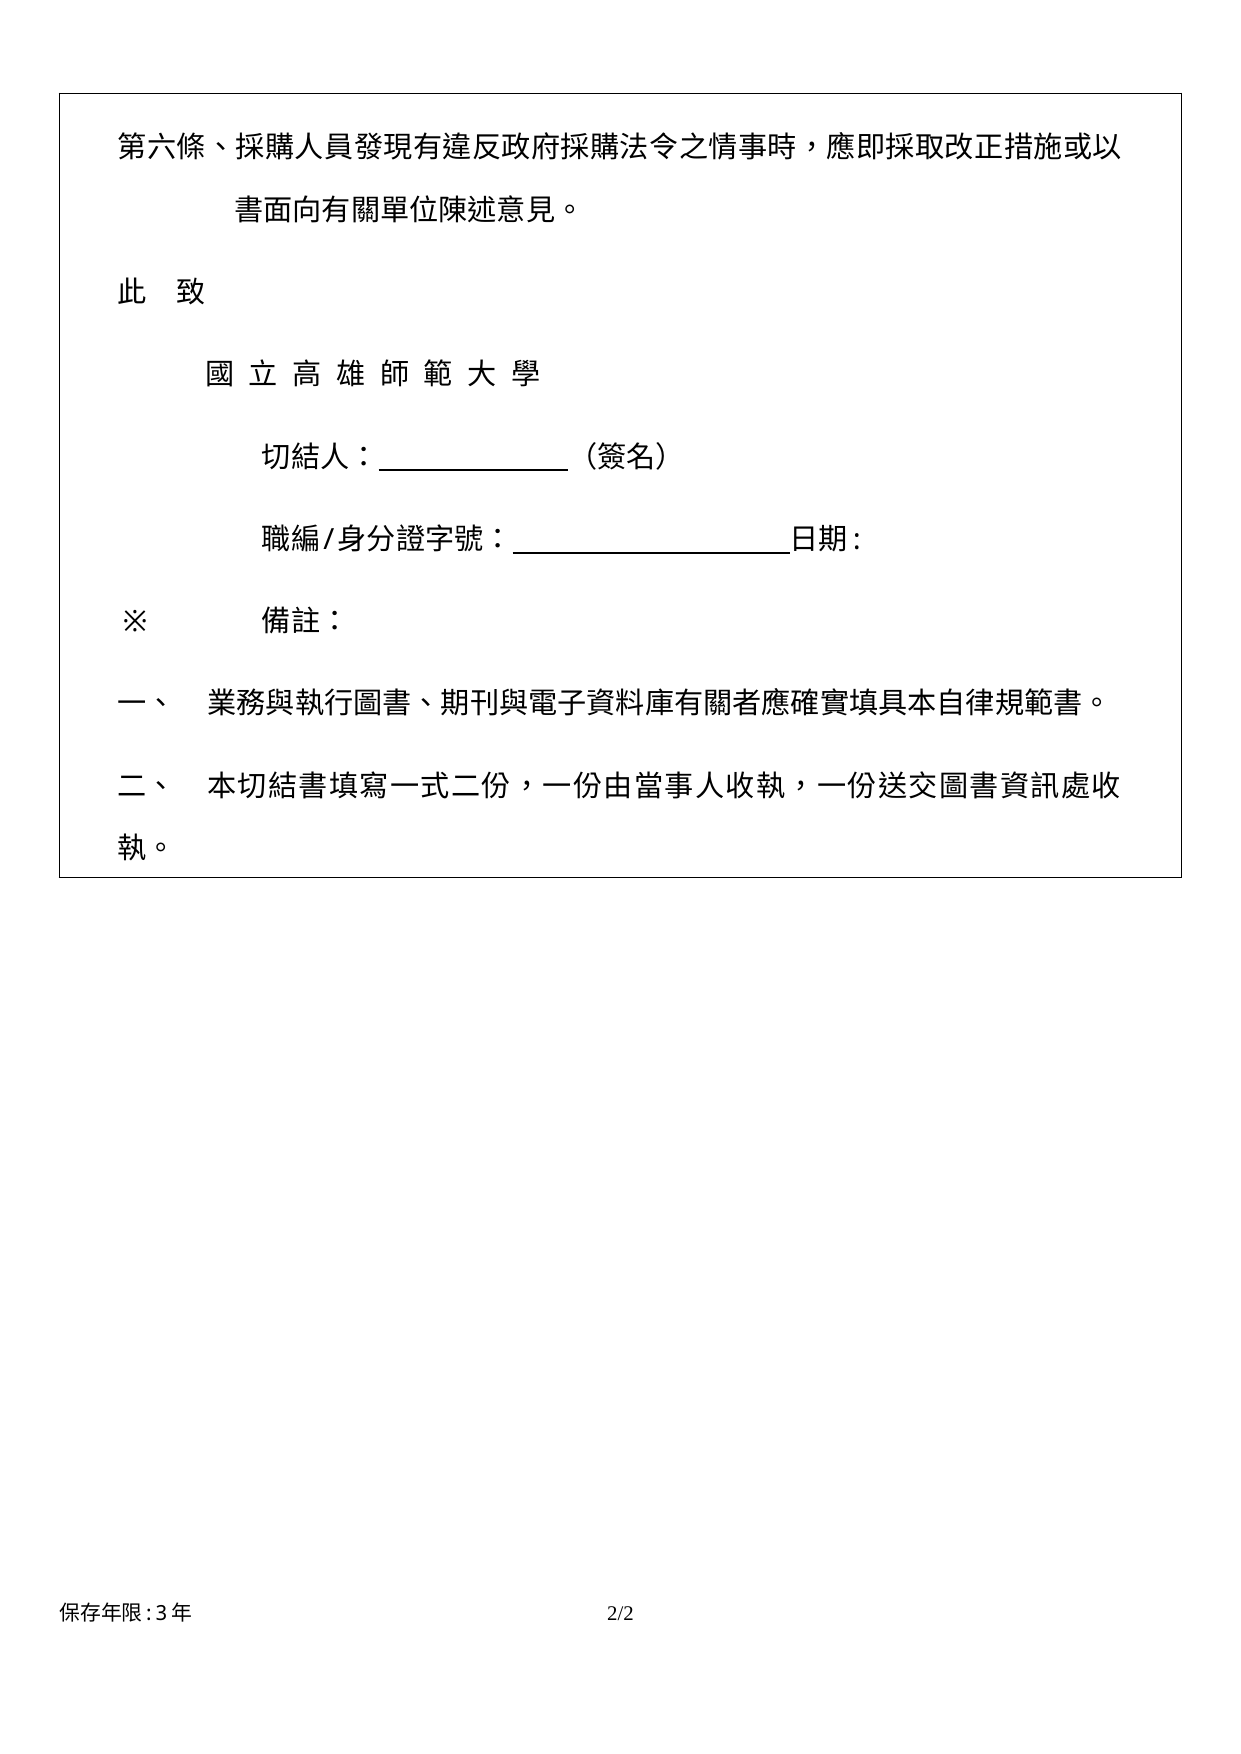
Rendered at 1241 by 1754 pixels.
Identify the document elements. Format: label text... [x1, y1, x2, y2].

table_header 第六條、採購人員發現有違反政府採購法令之情事時，應即採取改正措施或以書面向有關單位陳述意見。 此 致 國 立 高 雄 師 範 大 學 切結人： （簽名） 職編/身分證字號： 日期: ※ 備註： 一、 業務與執行圖書、期刊與電子資料庫有關者應確實填具本自律規範書。 二、 本切結書填寫一式二份，一份由當事人收執，一份送交圖書資訊處收執。 [60, 94, 1181, 877]
